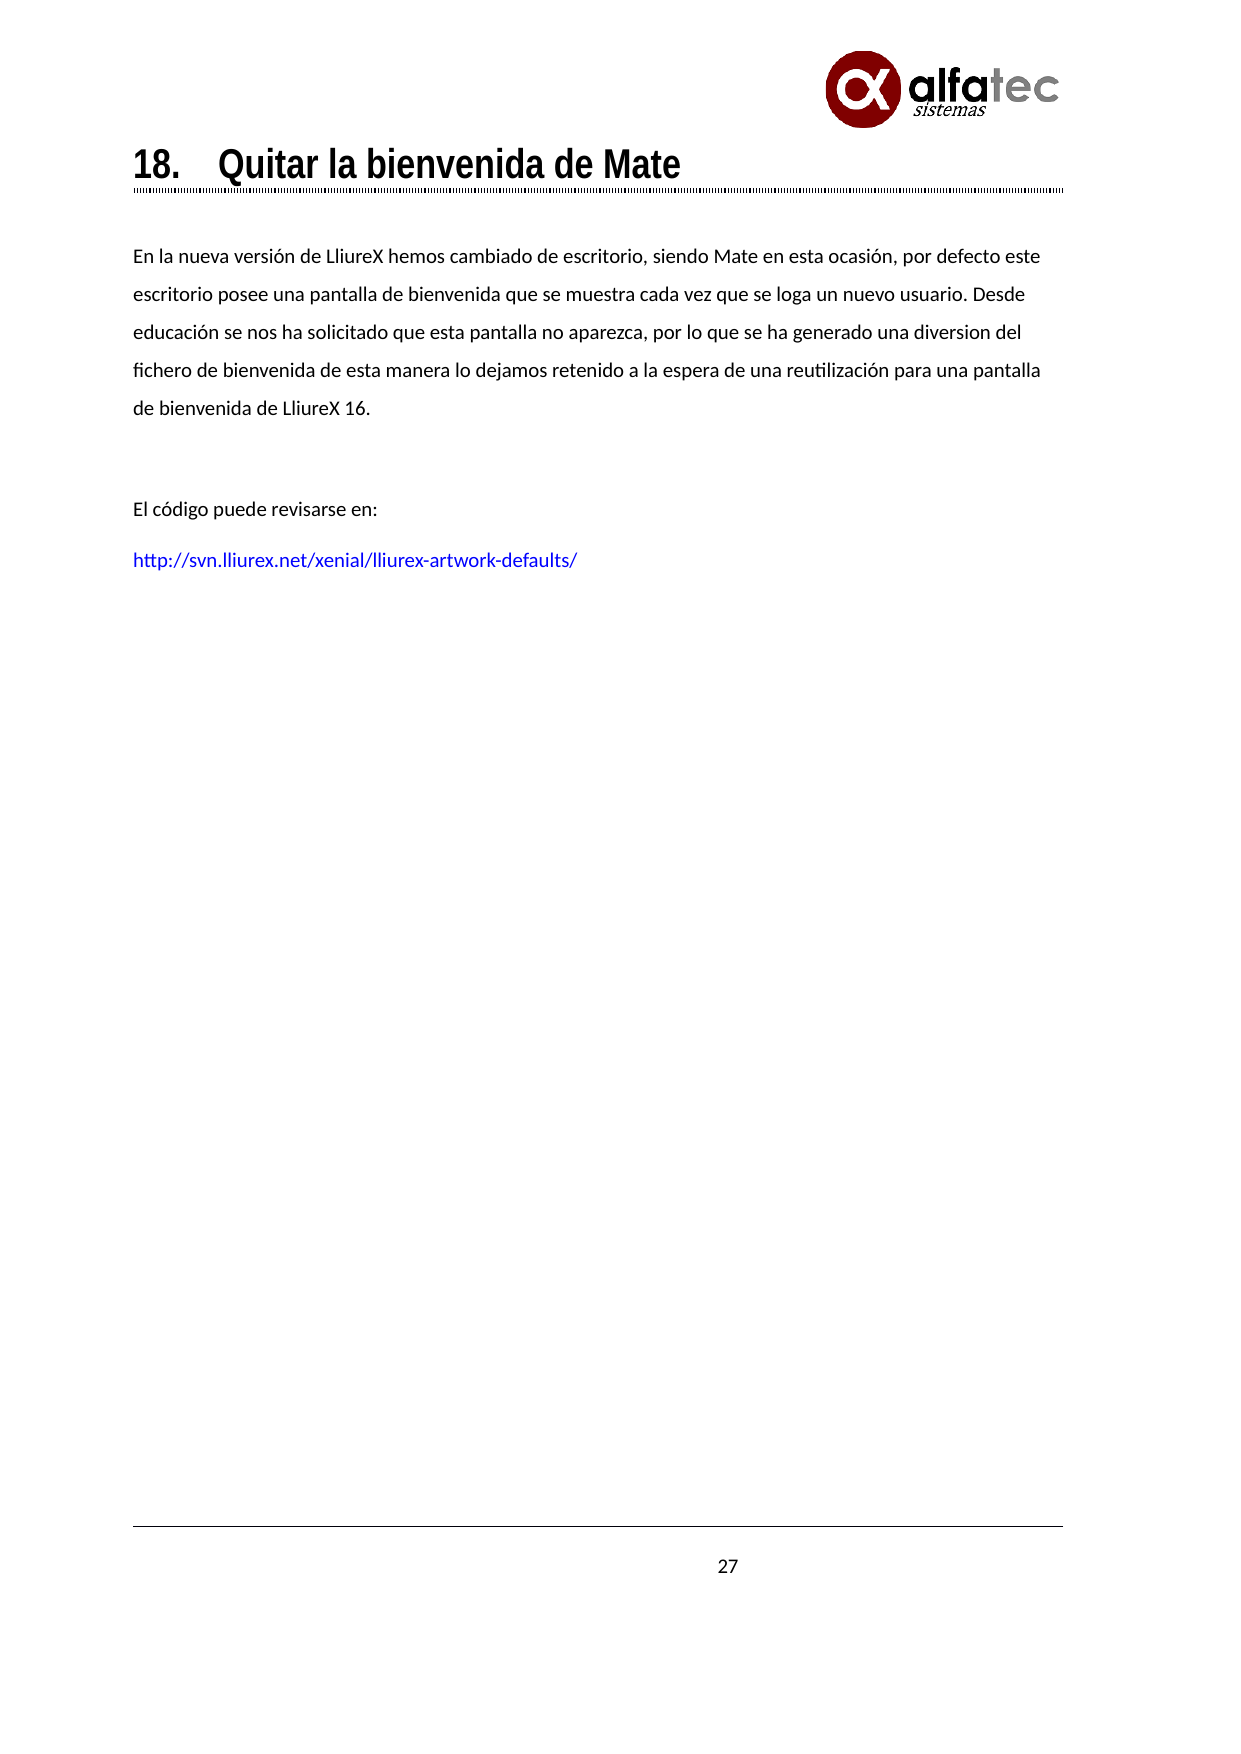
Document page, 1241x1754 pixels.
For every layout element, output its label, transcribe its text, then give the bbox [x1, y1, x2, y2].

subtitle Quitar la bienvenida de Mate [133, 148, 1063, 193]
text http://svn.lliurex.net/xenial/lliurex-artwork-defaults/ [133, 547, 1063, 573]
text El código puede revisarse en: [133, 497, 1063, 522]
text En la nueva versión de LliureX hemos cambiado de escritorio, siendo Mate en esta ocasión, por defecto este escritorio posee una pantalla de bienvenida que se muestra cada vez que se loga un nuevo usuario. Desde educación se nos ha solicitado que esta pantalla no aparezca, por lo que se ha generado una diversion del fichero de bienvenida de esta manera lo dejamos retenido a la espera de una reutilización para una pantalla de bienvenida de LliureX 16. [133, 243, 1063, 421]
picture [825, 51, 1061, 128]
